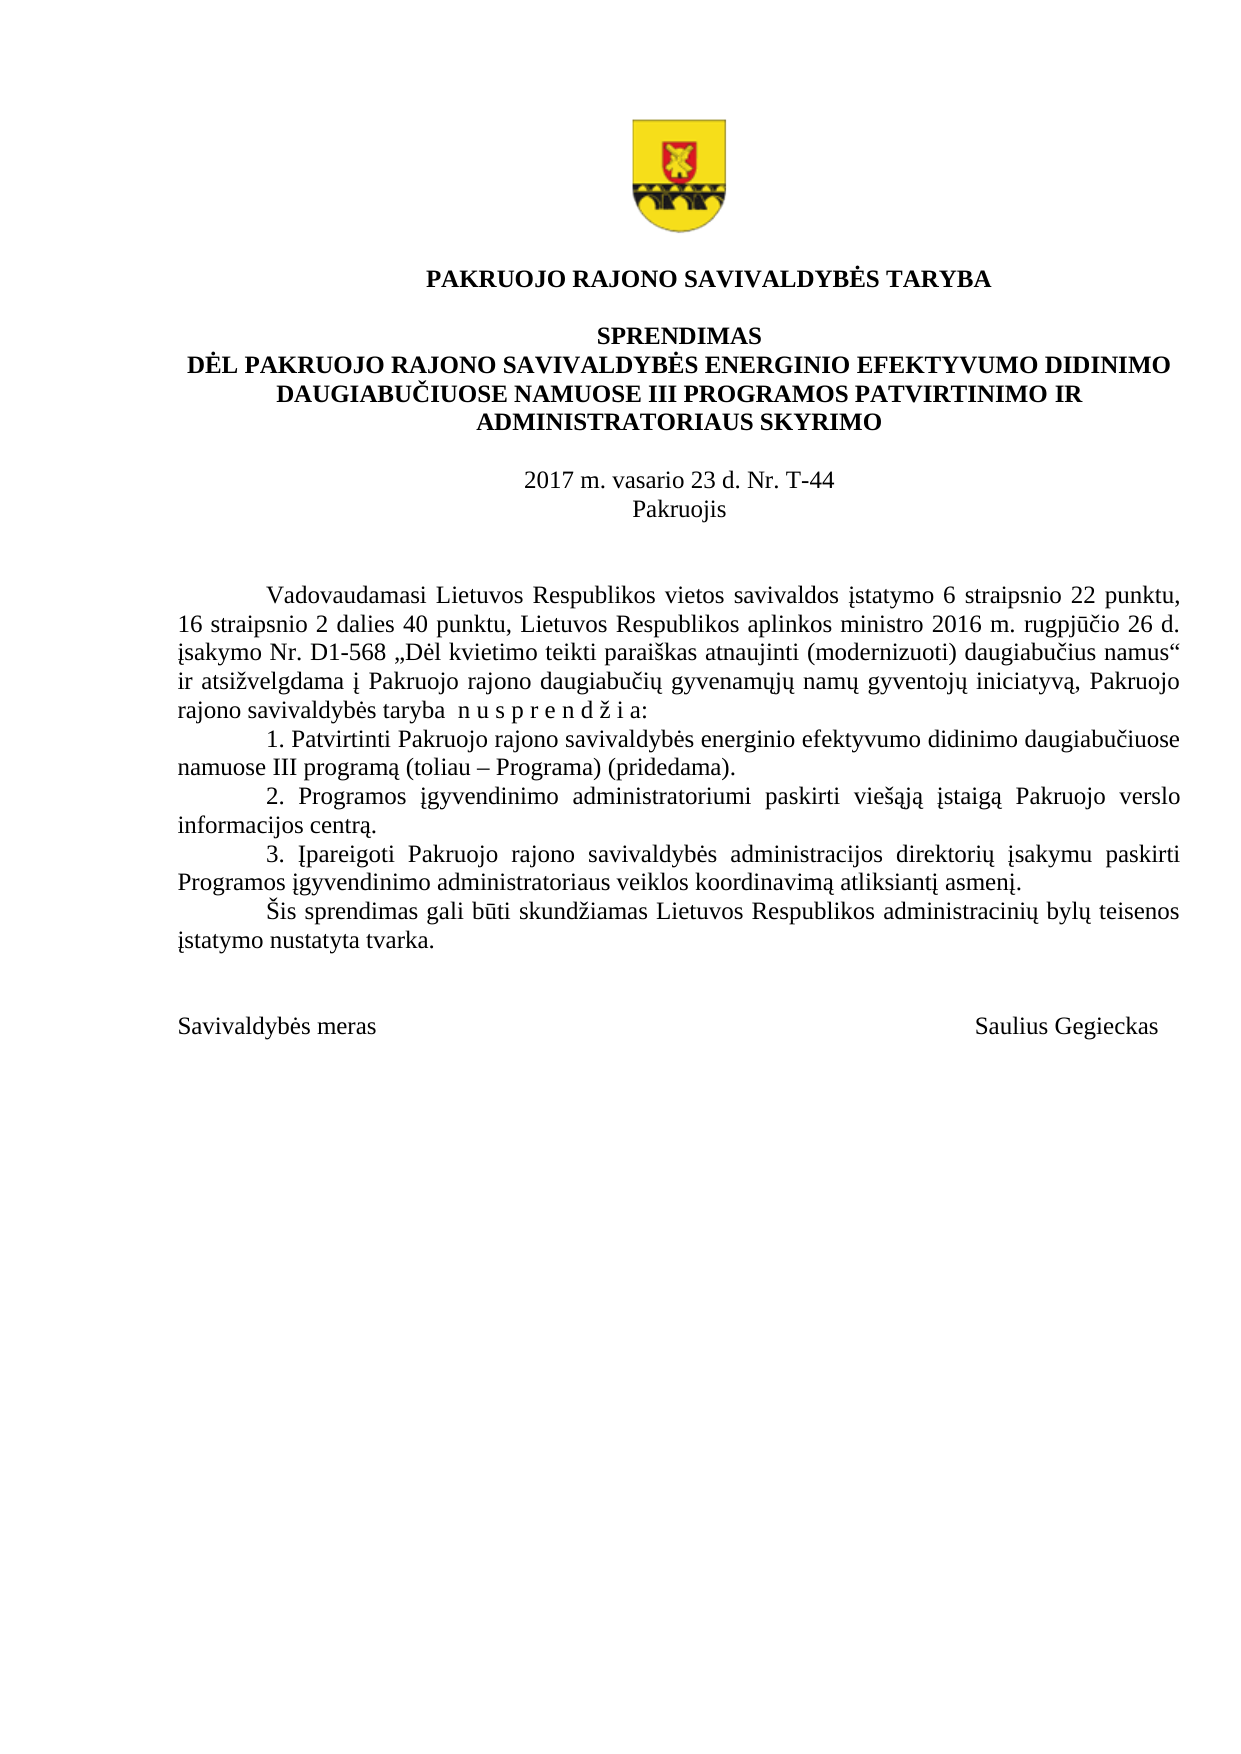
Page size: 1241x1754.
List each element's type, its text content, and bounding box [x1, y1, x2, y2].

text 3. Įpareigoti Pakruojo rajono savivaldybės administracijos direktorių įsakymu paskirti Programos įgyvendinimo administratoriaus veiklos koordinavimą atliksiantį asmenį. [177, 839, 1181, 896]
text Savivaldybės meras Saulius Gegieckas [177, 1011, 1181, 1040]
text 2. Programos įgyvendinimo administratoriumi paskirti viešąją įstaigą Pakruojo verslo informacijos centrą. [177, 781, 1181, 839]
text DĖL PAKRUOJO RAJONO SAVIVALDYBĖS ENERGINIO EFEKTYVUMO DIDINIMO DAUGIABUČIUOSE NAMUOSE III PROGRAMOS PATVIRTINIMO IR ADMINISTRATORIAUS SKYRIMO [177, 350, 1181, 436]
text 2017 m. vasario 23 d. Nr. T-44 [177, 465, 1181, 494]
text 1. Patvirtinti Pakruojo rajono savivaldybės energinio efektyvumo didinimo daugiabučiuose namuose III programą (toliau – Programa) (pridedama). [177, 724, 1181, 781]
text PAKRUOJO RAJONO SAVIVALDYBĖS TARYBA [177, 264, 1181, 292]
text Šis sprendimas gali būti skundžiamas Lietuvos Respublikos administracinių bylų teisenos įstatymo nustatyta tvarka. [177, 896, 1181, 954]
text Pakruojis [177, 494, 1181, 522]
text SPRENDIMAS [177, 321, 1181, 350]
text Vadovaudamasi Lietuvos Respublikos vietos savivaldos įstatymo 6 straipsnio 22 punktu, 16 straipsnio 2 dalies 40 punktu, Lietuvos Respublikos aplinkos ministro 2016 m. rugpjūčio 26 d. įsakymo Nr. D1-568 „Dėl kvietimo teikti paraiškas atnaujinti (modernizuoti) daugiabučius namus“ ir atsižvelgdama į Pakruojo rajono daugiabučių gyvenamųjų namų gyventojų iniciatyvą, Pakruojo rajono savivaldybės taryba n u s p r e n d ž i a: [177, 580, 1181, 724]
